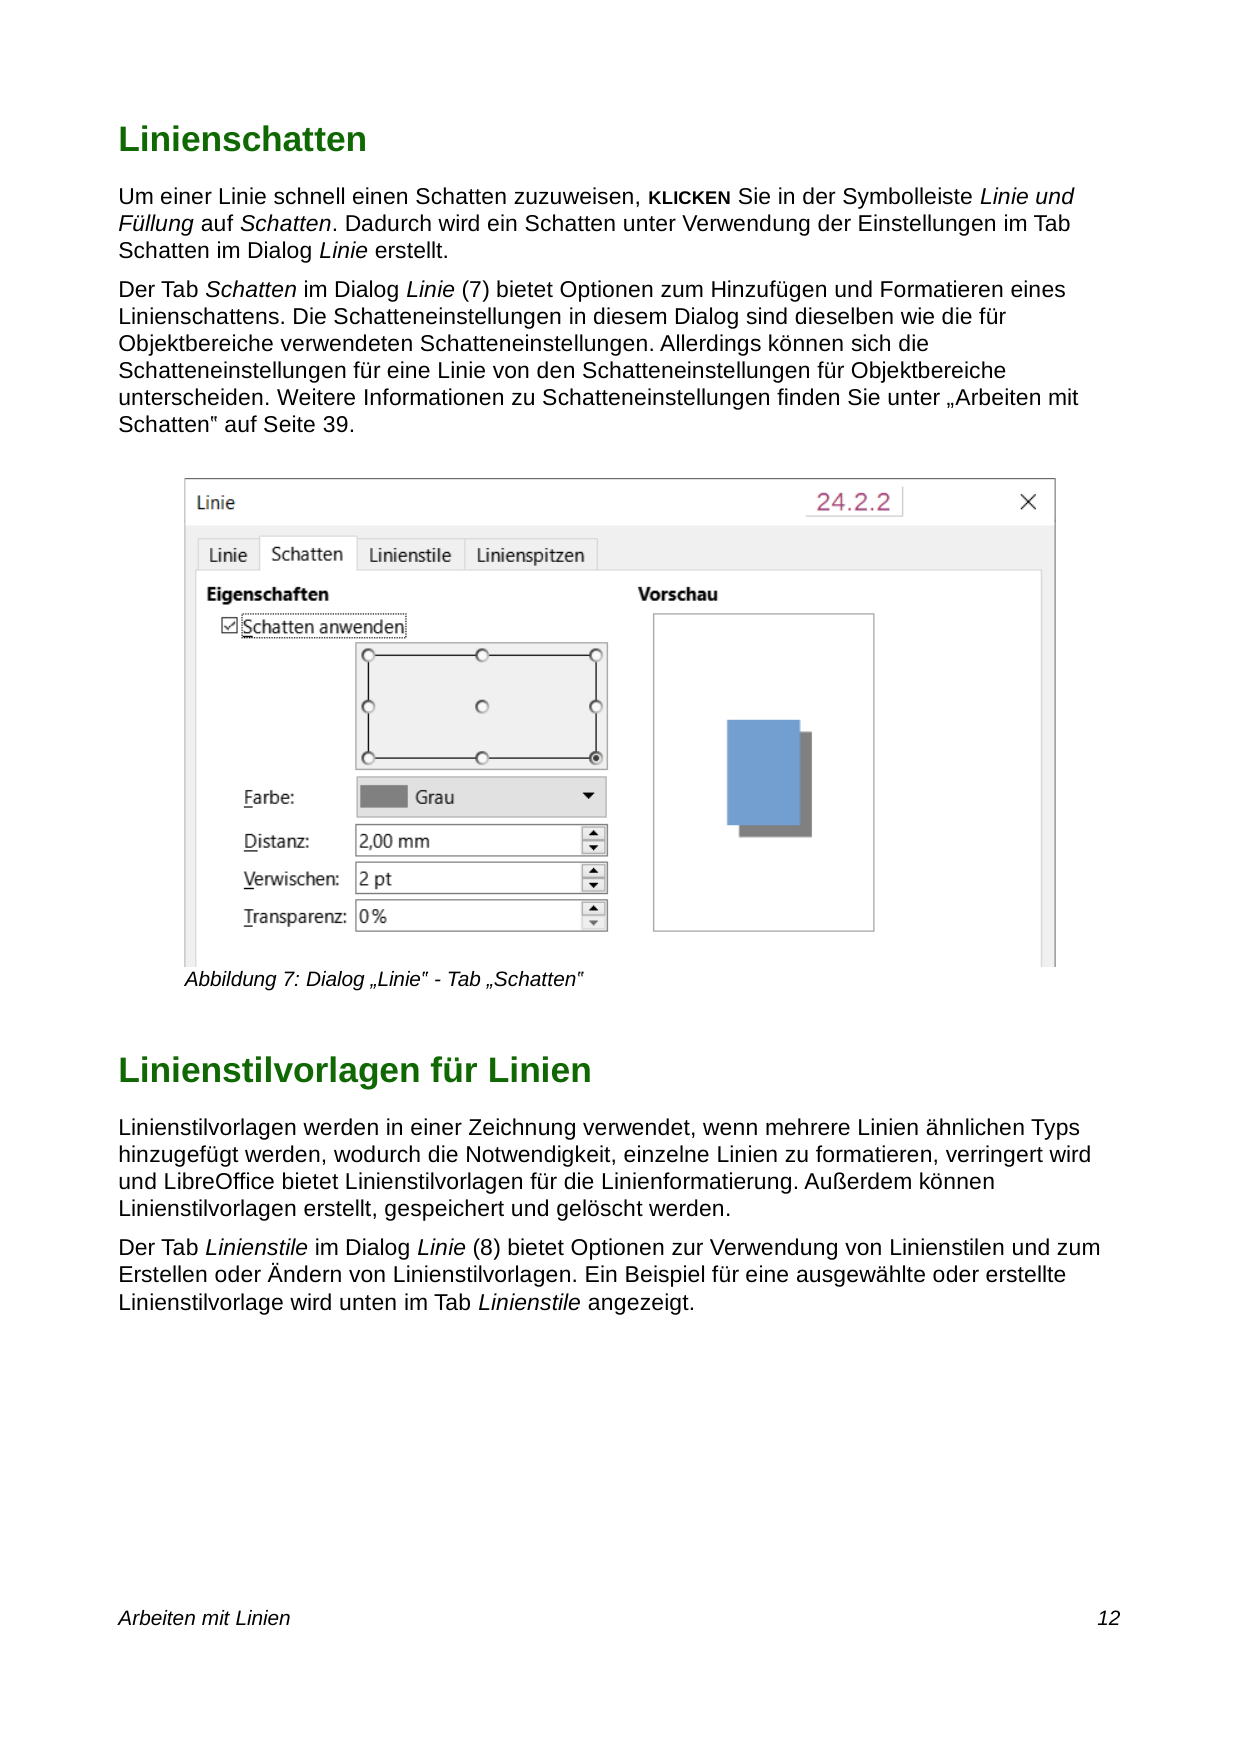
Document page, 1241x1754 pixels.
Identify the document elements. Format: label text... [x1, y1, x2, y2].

text Der Tab Schatten im Dialog Linie (Abbildung 7) bietet Optionen zum Hinzufügen und Formatieren eines Linienschattens. Die Schatteneinstellungen in diesem Dialog sind dieselben wie die für Objektbereiche verwendeten Schatteneinstellungen. Allerdings können sich die Schatteneinstellungen für eine Linie von den Schatteneinstellungen für Objektbereiche unterscheiden. Weitere Informationen zu Schatteneinstellungen finden Sie unter „Arbeiten mit Schatten‟ auf Seite 39. [118, 275, 1122, 438]
text Abbildung 7: Dialog „Linie‟ - Tab „Schatten‟ [184, 967, 1056, 991]
picture [184, 478, 1056, 967]
text Um einer Linie schnell einen Schatten zuzuweisen, klicken Sie in der Symbolleiste Linie und Füllung auf Schatten. Dadurch wird ein Schatten unter Verwendung der Einstellungen im Tab Schatten im Dialog Linie erstellt. [118, 182, 1122, 263]
subtitle Linienschatten [118, 118, 1122, 159]
text Linienstilvorlagen werden in einer Zeichnung verwendet, wenn mehrere Linien ähnlichen Typs hinzugefügt werden, wodurch die Notwendigkeit, einzelne Linien zu formatieren, verringert wird und LibreOffice bietet Linienstilvorlagen für die Linienformatierung. Außerdem können Linienstilvorlagen erstellt, gespeichert und gelöscht werden. [118, 1113, 1122, 1222]
text Der Tab Linienstile im Dialog Linie (Abbildung 8) bietet Optionen zur Verwendung von Linienstilen und zum Erstellen oder Ändern von Linienstilvorlagen. Ein Beispiel für eine ausgewählte oder erstellte Linienstilvorlage wird unten im Tab Linienstile angezeigt. [118, 1234, 1122, 1315]
subtitle Linienstilvorlagen für Linien [118, 1049, 1122, 1090]
